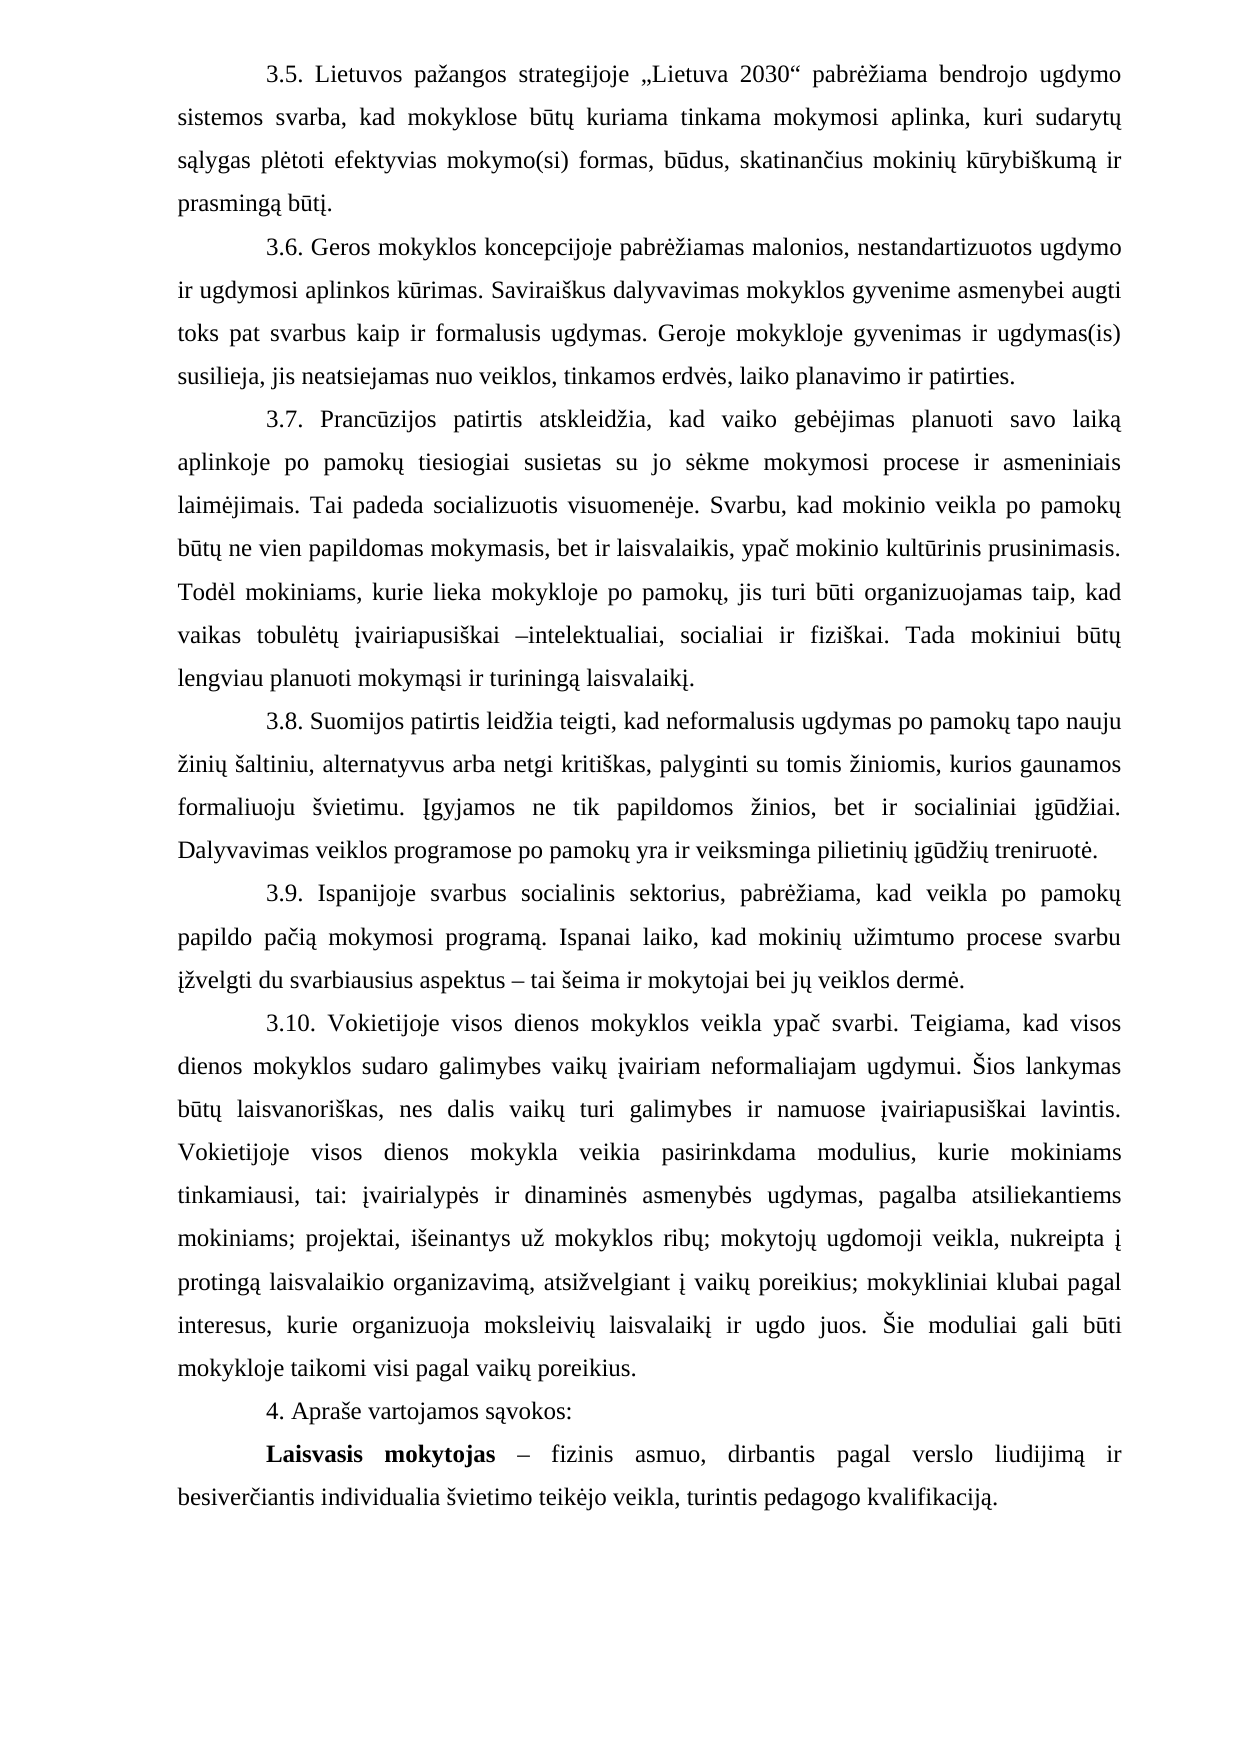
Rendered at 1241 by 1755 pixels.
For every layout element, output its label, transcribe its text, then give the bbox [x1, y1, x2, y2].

text 3.8. Suomijos patirtis leidžia teigti, kad neformalusis ugdymas po pamokų tapo nauju žinių šaltiniu, alternatyvus arba netgi kritiškas, palyginti su tomis žiniomis, kurios gaunamos formaliuoju švietimu. Įgyjamos ne tik papildomos žinios, bet ir socialiniai įgūdžiai. Dalyvavimas veiklos programose po pamokų yra ir veiksminga pilietinių įgūdžių treniruotė. [177, 706, 1122, 864]
text Laisvasis mokytojas – fizinis asmuo, dirbantis pagal verslo liudijimą ir besiverčiantis individualia švietimo teikėjo veikla, turintis pedagogo kvalifikaciją. [177, 1439, 1122, 1511]
text 4. Apraše vartojamos sąvokos: [177, 1396, 1122, 1425]
text 3.10. Vokietijoje visos dienos mokyklos veikla ypač svarbi. Teigiama, kad visos dienos mokyklos sudaro galimybes vaikų įvairiam neformaliajam ugdymui. Šios lankymas būtų laisvanoriškas, nes dalis vaikų turi galimybes ir namuose įvairiapusiškai lavintis. Vokietijoje visos dienos mokykla veikia pasirinkdama modulius, kurie mokiniams tinkamiausi, tai: įvairialypės ir dinaminės asmenybės ugdymas, pagalba atsiliekantiems mokiniams; projektai, išeinantys už mokyklos ribų; mokytojų ugdomoji veikla, nukreipta į protingą laisvalaikio organizavimą, atsižvelgiant į vaikų poreikius; mokykliniai klubai pagal interesus, kurie organizuoja moksleivių laisvalaikį ir ugdo juos. Šie moduliai gali būti mokykloje taikomi visi pagal vaikų poreikius. [177, 1008, 1122, 1382]
text 3.5. Lietuvos pažangos strategijoje „Lietuva 2030“ pabrėžiama bendrojo ugdymo sistemos svarba, kad mokyklose būtų kuriama tinkama mokymosi aplinka, kuri sudarytų sąlygas plėtoti efektyvias mokymo(si) formas, būdus, skatinančius mokinių kūrybiškumą ir prasmingą būtį. [177, 59, 1122, 217]
text 3.6. Geros mokyklos koncepcijoje pabrėžiamas malonios, nestandartizuotos ugdymo ir ugdymosi aplinkos kūrimas. Saviraiškus dalyvavimas mokyklos gyvenime asmenybei augti toks pat svarbus kaip ir formalusis ugdymas. Geroje mokykloje gyvenimas ir ugdymas(is) susilieja, jis neatsiejamas nuo veiklos, tinkamos erdvės, laiko planavimo ir patirties. [177, 232, 1122, 390]
text 3.9. Ispanijoje svarbus socialinis sektorius, pabrėžiama, kad veikla po pamokų papildo pačią mokymosi programą. Ispanai laiko, kad mokinių užimtumo procese svarbu įžvelgti du svarbiausius aspektus – tai šeima ir mokytojai bei jų veiklos dermė. [177, 878, 1122, 993]
text 3.7. Prancūzijos patirtis atskleidžia, kad vaiko gebėjimas planuoti savo laiką aplinkoje po pamokų tiesiogiai susietas su jo sėkme mokymosi procese ir asmeniniais laimėjimais. Tai padeda socializuotis visuomenėje. Svarbu, kad mokinio veikla po pamokų būtų ne vien papildomas mokymasis, bet ir laisvalaikis, ypač mokinio kultūrinis prusinimasis. Todėl mokiniams, kurie lieka mokykloje po pamokų, jis turi būti organizuojamas taip, kad vaikas tobulėtų įvairiapusiškai –intelektualiai, socialiai ir fiziškai. Tada mokiniui būtų lengviau planuoti mokymąsi ir turiningą laisvalaikį. [177, 404, 1122, 692]
